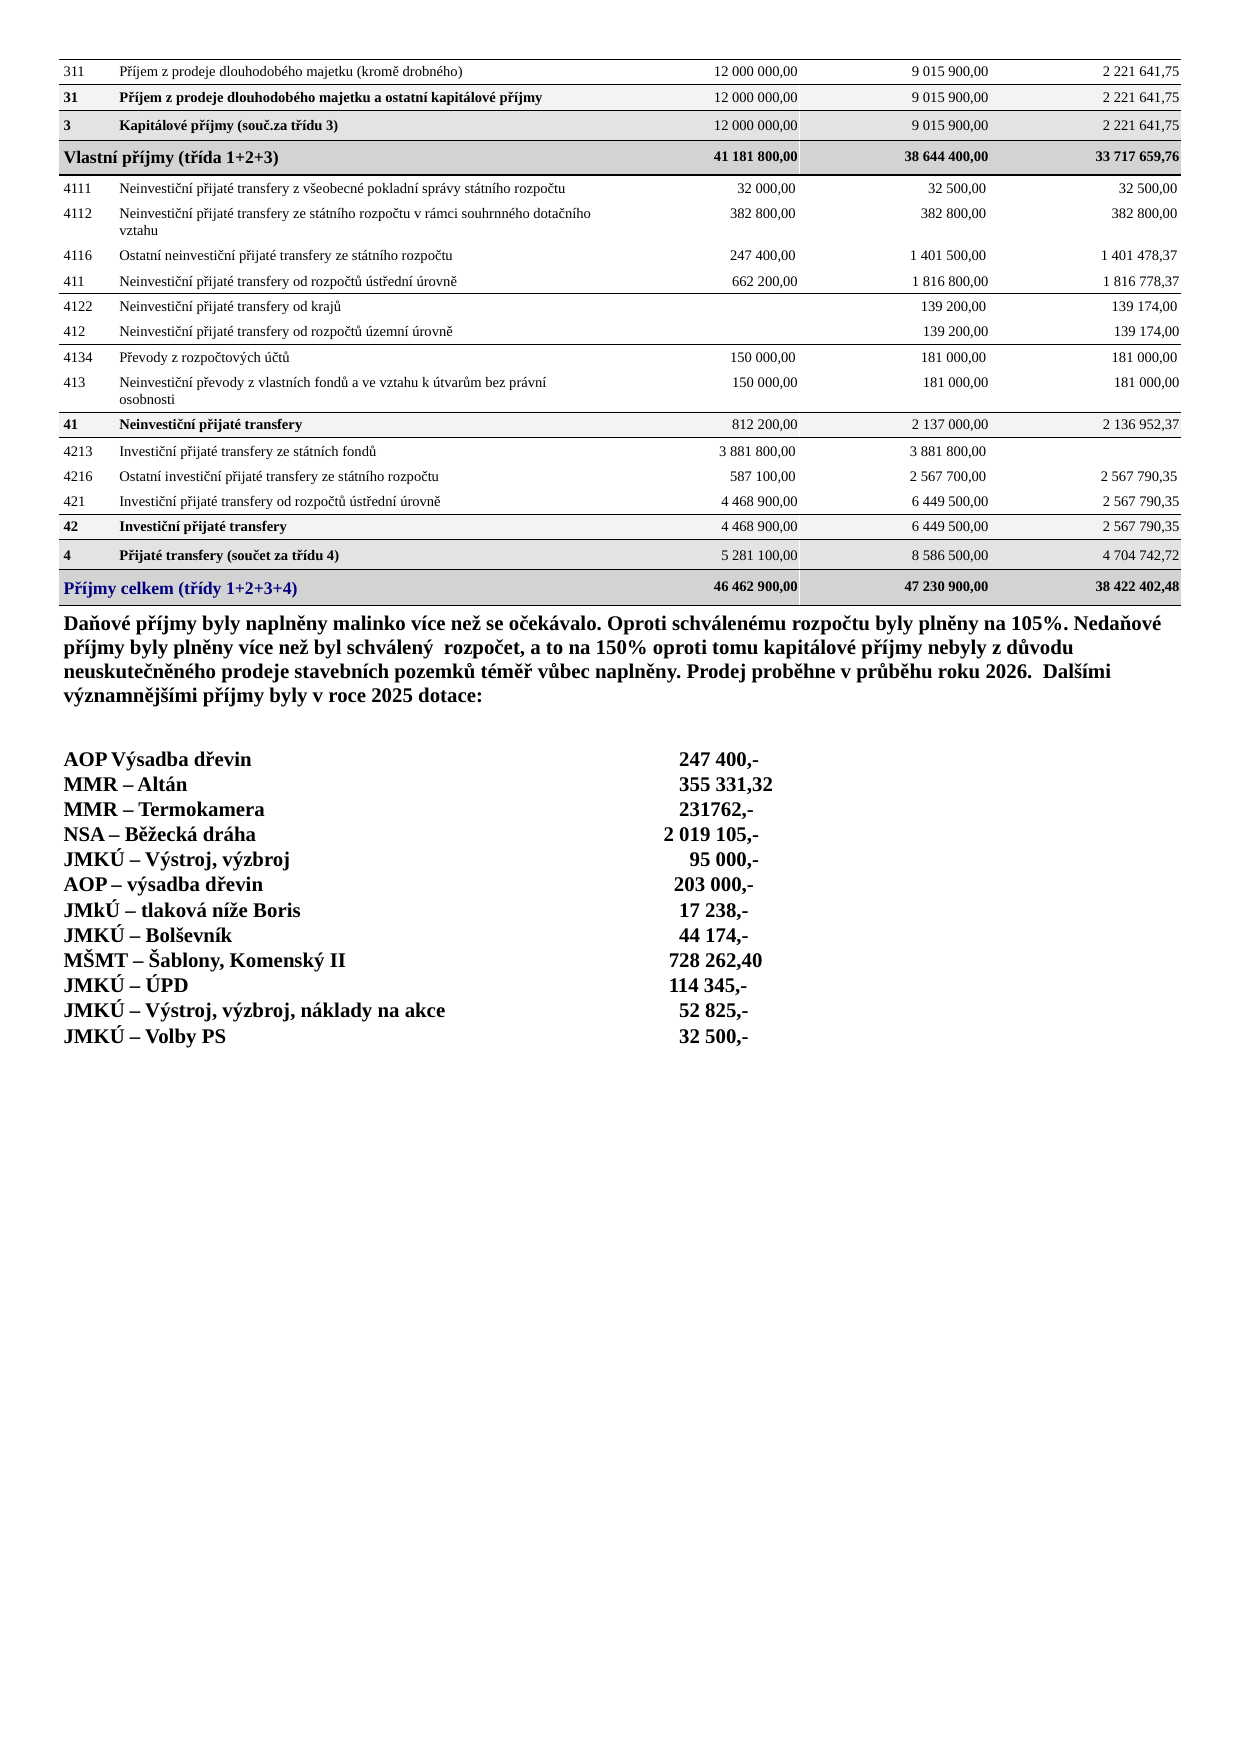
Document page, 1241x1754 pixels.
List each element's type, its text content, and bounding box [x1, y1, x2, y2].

table_cell Ostatní neinvestiční přijaté transfery ze státního rozpočtu [115, 243, 609, 268]
table_cell 413 [59, 370, 115, 411]
table_cell 4111 [59, 176, 115, 201]
table_cell Neinvestiční přijaté transfery [115, 413, 609, 437]
table_cell 1 816 800,00 [800, 268, 990, 293]
table_cell 31 [59, 85, 115, 110]
table_cell 4 468 900,00 [609, 488, 799, 513]
table_cell 2 567 790,35 [990, 463, 1181, 488]
table_cell 42 [59, 515, 115, 539]
table_cell 4216 [59, 463, 115, 488]
table_cell Neinvestiční přijaté transfery od krajů [115, 294, 609, 319]
table_cell 2 567 790,35 [990, 488, 1181, 513]
table_cell 41 181 800,00 [609, 141, 799, 174]
table_cell 47 230 900,00 [800, 570, 990, 605]
table_cell 3 881 800,00 [609, 438, 799, 463]
table_cell 12 000 000,00 [609, 85, 799, 110]
table_cell Vlastní příjmy (třída 1+2+3) [59, 141, 609, 174]
table_cell Neinvestiční přijaté transfery od rozpočtů ústřední úrovně [115, 268, 609, 293]
table_cell 181 000,00 [990, 345, 1181, 369]
table_cell 2 136 952,37 [990, 413, 1181, 437]
table_cell 382 800,00 [990, 201, 1181, 243]
table_cell 38 422 402,48 [990, 570, 1181, 605]
table_cell 1 401 478,37 [990, 243, 1181, 268]
table_cell 4 [59, 540, 115, 569]
table_cell Neinvestiční převody z vlastních fondů a ve vztahu k útvarům bez právní osobnosti [115, 370, 609, 411]
table_cell Investiční přijaté transfery od rozpočtů ústřední úrovně [115, 488, 609, 513]
table_cell 2 221 641,75 [990, 85, 1181, 110]
table_cell 181 000,00 [800, 345, 990, 369]
table_cell Příjem z prodeje dlouhodobého majetku (kromě drobného) [115, 60, 609, 84]
table_cell 8 586 500,00 [800, 540, 990, 569]
table_cell 32 500,00 [800, 176, 990, 201]
table_cell 38 644 400,00 [800, 141, 990, 174]
table_cell 2 567 790,35 [990, 515, 1181, 539]
table_cell 4112 [59, 201, 115, 243]
table_cell [609, 319, 799, 344]
table_cell 4 704 742,72 [990, 540, 1181, 569]
table_cell 587 100,00 [609, 463, 799, 488]
table_cell 421 [59, 488, 115, 513]
table_cell 4213 [59, 438, 115, 463]
table_cell 3 [59, 111, 115, 140]
table_cell 4134 [59, 345, 115, 369]
table_cell 411 [59, 268, 115, 293]
table_cell 412 [59, 319, 115, 344]
table_cell 4122 [59, 294, 115, 319]
table_cell 6 449 500,00 [800, 515, 990, 539]
table_cell 9 015 900,00 [800, 60, 990, 84]
table_cell 2 221 641,75 [990, 60, 1181, 84]
table_cell 150 000,00 [609, 370, 799, 411]
table_cell 247 400,00 [609, 243, 799, 268]
table_cell 33 717 659,76 [990, 141, 1181, 174]
table_cell Investiční přijaté transfery [115, 515, 609, 539]
table_cell 382 800,00 [800, 201, 990, 243]
table_cell 46 462 900,00 [609, 570, 799, 605]
table_cell 32 500,00 [990, 176, 1181, 201]
table_cell Neinvestiční přijaté transfery z všeobecné pokladní správy státního rozpočtu [115, 176, 609, 201]
table_cell 3 881 800,00 [800, 438, 990, 463]
table_cell Příjem z prodeje dlouhodobého majetku a ostatní kapitálové příjmy [115, 85, 609, 110]
table_cell Ostatní investiční přijaté transfery ze státního rozpočtu [115, 463, 609, 488]
table_cell 32 000,00 [609, 176, 799, 201]
table_cell Příjmy celkem (třídy 1+2+3+4) [59, 570, 609, 605]
table_cell [990, 438, 1181, 463]
table_cell Neinvestiční přijaté transfery ze státního rozpočtu v rámci souhrnného dotačního vztahu [115, 201, 609, 243]
table_cell 311 [59, 60, 115, 84]
table_cell 4 468 900,00 [609, 515, 799, 539]
table_cell Neinvestiční přijaté transfery od rozpočtů územní úrovně [115, 319, 609, 344]
table_cell Kapitálové příjmy (souč.za třídu 3) [115, 111, 609, 140]
table_cell 1 816 778,37 [990, 268, 1181, 293]
table_cell Daňové příjmy byly naplněny malinko více než se očekávalo. Oproti schválenému rozpočtu byly plněny na 105%. Nedaňové příjmy byly plněny více než byl schválený rozpočet, a to na 150% oproti tomu kapitálové příjmy nebyly z důvodu neuskutečněného prodeje stavebních pozemků téměř vůbec naplněny. Prodej proběhne v průběhu roku 2026. Dalšími významnějšími příjmy byly v roce 2025 dotace: AOP Výsadba dřevin 247 400,- MMR – Altán 355 331,32 MMR – Termokamera 231762,- NSA – Běžecká dráha 2 019 105,- JMKÚ – Výstroj, výzbroj 95 000,- AOP – výsadba dřevin 203 000,- JMkÚ – tlaková níže Boris 17 238,- JMKÚ – Bolševník 44 174,- MŠMT – Šablony, Komenský II 728 262,40 JMKÚ – ÚPD 114 345,- JMKÚ – Výstroj, výzbroj, náklady na akce 52 825,- JMKÚ – Volby PS 32 500,- [59, 606, 1181, 1215]
table_cell 9 015 900,00 [800, 85, 990, 110]
table_cell 9 015 900,00 [800, 111, 990, 140]
table_cell Převody z rozpočtových účtů [115, 345, 609, 369]
table_cell 382 800,00 [609, 201, 799, 243]
table_cell 181 000,00 [990, 370, 1181, 411]
table_cell 12 000 000,00 [609, 60, 799, 84]
table_cell 181 000,00 [800, 370, 990, 411]
table_cell Investiční přijaté transfery ze státních fondů [115, 438, 609, 463]
table_cell 6 449 500,00 [800, 488, 990, 513]
table_cell 1 401 500,00 [800, 243, 990, 268]
table_cell 139 200,00 [800, 319, 990, 344]
table_cell 139 200,00 [800, 294, 990, 319]
table_cell 41 [59, 413, 115, 437]
table_cell 12 000 000,00 [609, 111, 799, 140]
table_cell 662 200,00 [609, 268, 799, 293]
table_cell 2 221 641,75 [990, 111, 1181, 140]
table_cell 139 174,00 [990, 294, 1181, 319]
table_cell 139 174,00 [990, 319, 1181, 344]
table_cell 2 567 700,00 [800, 463, 990, 488]
table_cell 812 200,00 [609, 413, 799, 437]
table_cell 2 137 000,00 [800, 413, 990, 437]
table_cell [609, 294, 799, 319]
table_cell 150 000,00 [609, 345, 799, 369]
table_cell 5 281 100,00 [609, 540, 799, 569]
table_cell Přijaté transfery (součet za třídu 4) [115, 540, 609, 569]
table_cell 4116 [59, 243, 115, 268]
